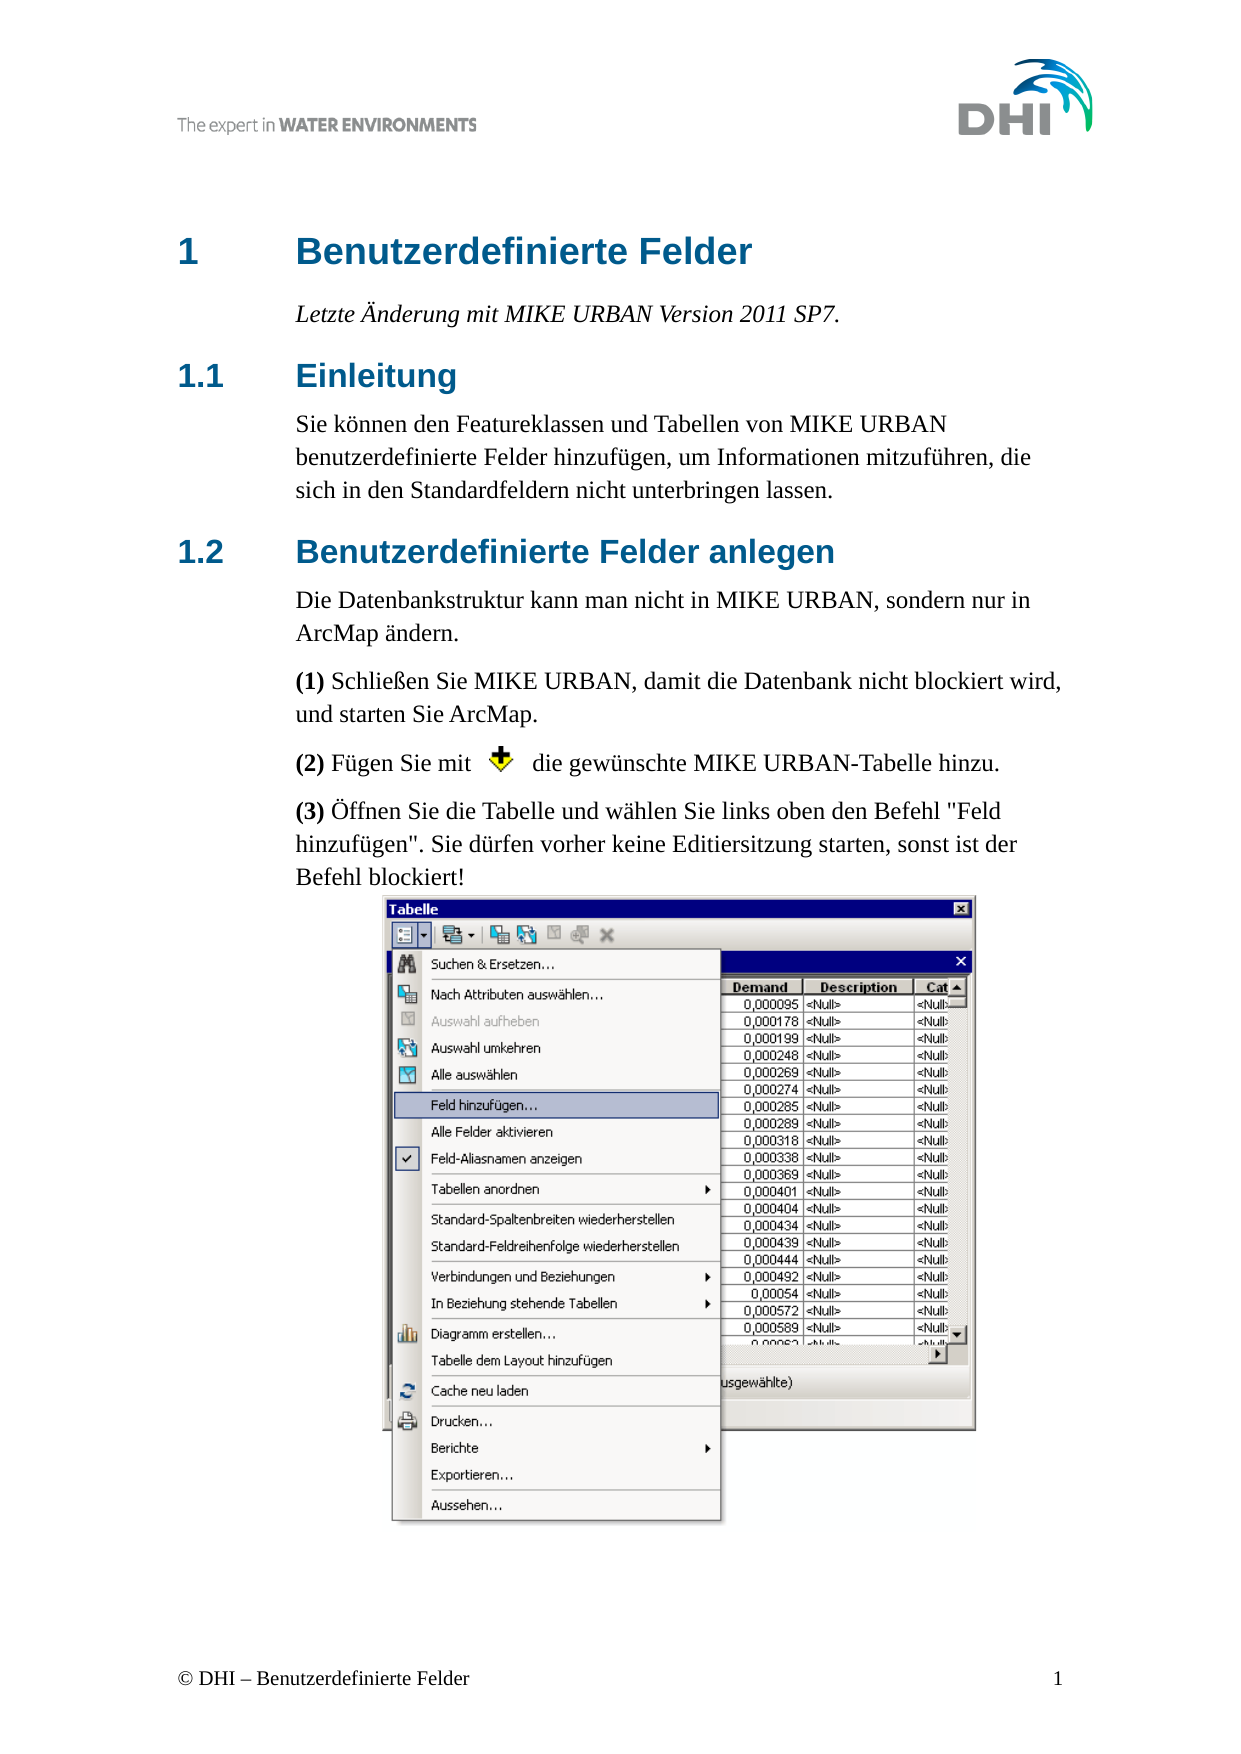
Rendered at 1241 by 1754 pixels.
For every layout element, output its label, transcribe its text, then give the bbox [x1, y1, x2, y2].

picture [489, 746, 514, 772]
text Sie können den Featureklassen und Tabellen von MIKE URBAN benutzerdefinierte Felder hinzufügen, um Informationen mitzuführen, die sich in den Standardfeldern nicht unterbringen lassen. [295, 409, 1063, 504]
subtitle Einleitung [177, 356, 1063, 394]
text (1) Schließen Sie MIKE URBAN, damit die Datenbank nicht blockiert wird, und starten Sie ArcMap. [295, 666, 1063, 728]
text (2) Fügen Sie mit die gewünschte MIKE URBAN-Tabelle hinzu. [295, 747, 1063, 777]
text (3) Öffnen Sie die Tabelle und wählen Sie links oben den Befehl "Feld hinzufügen". Sie dürfen vorher keine Editiersitzung starten, sonst ist der Befehl blockiert! [295, 796, 1063, 891]
text Letzte Änderung mit MIKE URBAN Version 2011 SP7. [295, 299, 1063, 328]
subtitle Benutzerdefinierte Felder anlegen [177, 532, 1063, 570]
picture [382, 895, 977, 1532]
picture [177, 117, 477, 135]
subtitle Benutzerdefinierte Felder [177, 229, 1063, 272]
text Die Datenbankstruktur kann man nicht in MIKE URBAN, sondern nur in ArcMap ändern. [295, 585, 1063, 647]
picture [958, 59, 1093, 135]
